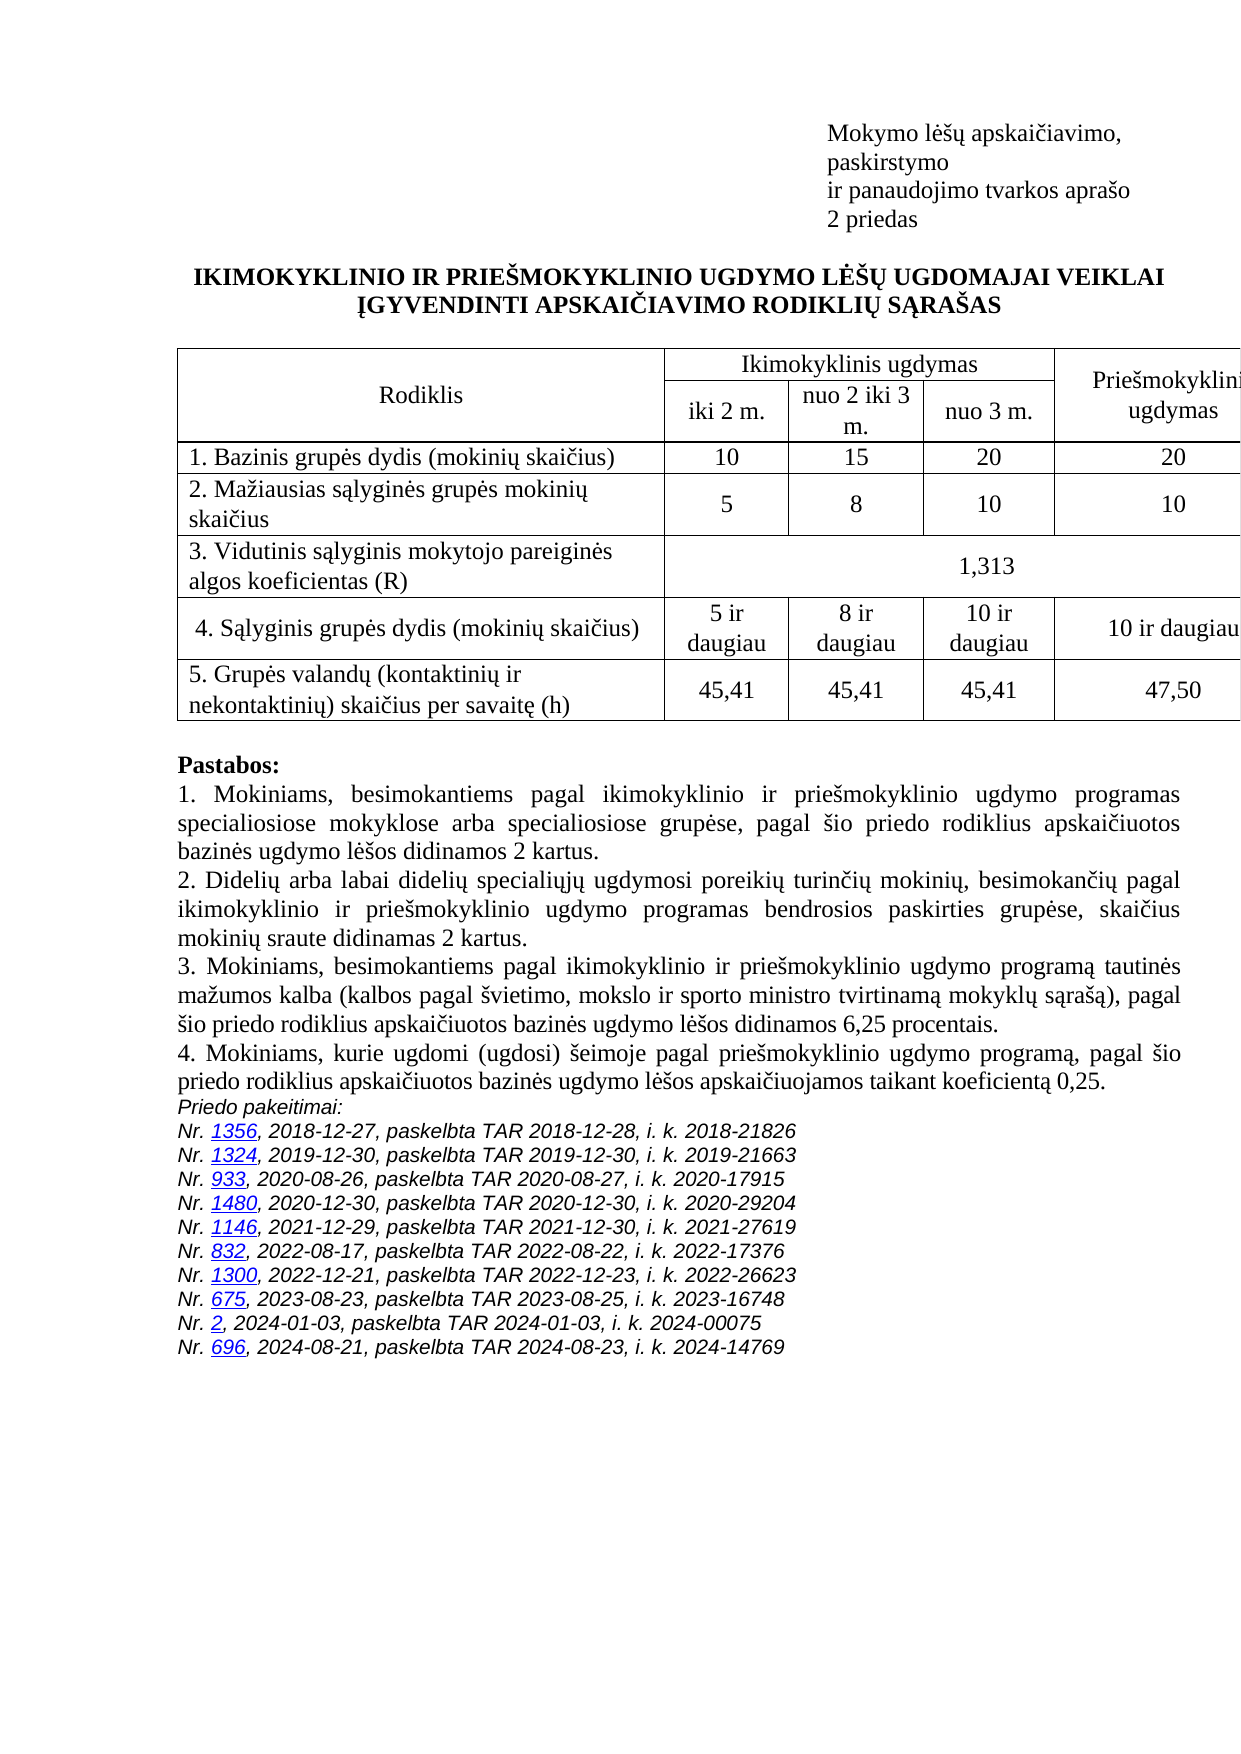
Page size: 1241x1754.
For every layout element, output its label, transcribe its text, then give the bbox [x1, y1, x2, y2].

text 2 priedas [827, 204, 1181, 233]
text Nr. 832, 2022-08-17, paskelbta TAR 2022-08-22, i. k. 2022-17376 [177, 1239, 1181, 1263]
table_cell iki 2 m. [665, 381, 788, 441]
text 1. Mokiniams, besimokantiems pagal ikimokyklinio ir priešmokyklinio ugdymo programas specialiosiose mokyklose arba specialiosiose grupėse, pagal šio priedo rodiklius apskaičiuotos bazinės ugdymo lėšos didinamos 2 kartus. [177, 779, 1181, 865]
text Priedo pakeitimai: [177, 1095, 1181, 1119]
table_cell 5 [665, 474, 788, 535]
table_cell 5 ir daugiau [665, 598, 788, 658]
table_cell 2. Mažiausias sąlyginės grupės mokinių skaičius [178, 474, 664, 535]
text 3. Mokiniams, besimokantiems pagal ikimokyklinio ir priešmokyklinio ugdymo programą tautinės mažumos kalba (kalbos pagal švietimo, mokslo ir sporto ministro tvirtinamą mokyklų sąrašą), pagal šio priedo rodiklius apskaičiuotos bazinės ugdymo lėšos didinamos 6,25 procentais. [177, 951, 1181, 1038]
table_cell 10 ir daugiau [924, 598, 1054, 658]
table_cell 5. Grupės valandų (kontaktinių ir nekontaktinių) skaičius per savaitę (h) [178, 660, 664, 720]
text Nr. 1300, 2022-12-21, paskelbta TAR 2022-12-23, i. k. 2022-26623 [177, 1263, 1181, 1287]
text Mokymo lėšų apskaičiavimo, paskirstymo [827, 118, 1181, 176]
text Nr. 1356, 2018-12-27, paskelbta TAR 2018-12-28, i. k. 2018-21826 [177, 1119, 1181, 1143]
table_cell 47,50 [1055, 660, 1240, 720]
table_cell 1,313 [665, 536, 1240, 597]
table_cell nuo 3 m. [924, 381, 1054, 441]
table_cell 10 ir daugiau [1055, 598, 1240, 658]
table_cell 45,41 [924, 660, 1054, 720]
text 4. Mokiniams, kurie ugdomi (ugdosi) šeimoje pagal priešmokyklinio ugdymo programą, pagal šio priedo rodiklius apskaičiuotos bazinės ugdymo lėšos apskaičiuojamos taikant koeficientą 0,25. [177, 1038, 1181, 1095]
table_cell nuo 2 iki 3 m. [789, 381, 923, 441]
text Nr. 675, 2023-08-23, paskelbta TAR 2023-08-25, i. k. 2023-16748 [177, 1287, 1181, 1311]
text Nr. 1324, 2019-12-30, paskelbta TAR 2019-12-30, i. k. 2019-21663 [177, 1143, 1181, 1167]
text ir panaudojimo tvarkos aprašo [827, 176, 1181, 204]
table_cell 10 [1055, 474, 1240, 535]
text IKIMOKYKLINIO IR PRIEŠMOKYKLINIO UGDYMO LĖŠŲ UGDOMAJAI VEIKLAI ĮGYVENDINTI APSKAIČIAVIMO RODIKLIŲ SĄRAŠAS [177, 262, 1181, 319]
text Nr. 1146, 2021-12-29, paskelbta TAR 2021-12-30, i. k. 2021-27619 [177, 1215, 1181, 1239]
table_cell 8 [789, 474, 923, 535]
table_cell 20 [1055, 443, 1240, 473]
text Nr. 2, 2024-01-03, paskelbta TAR 2024-01-03, i. k. 2024-00075 [177, 1311, 1181, 1335]
table_header Ikimokyklinis ugdymas [665, 349, 1054, 379]
text 2. Didelių arba labai didelių specialiųjų ugdymosi poreikių turinčių mokinių, besimokančių pagal ikimokyklinio ir priešmokyklinio ugdymo programas bendrosios paskirties grupėse, skaičius mokinių sraute didinamas 2 kartus. [177, 865, 1181, 951]
table_cell 20 [924, 443, 1054, 473]
text Nr. 1480, 2020-12-30, paskelbta TAR 2020-12-30, i. k. 2020-29204 [177, 1191, 1181, 1215]
table_cell 3. Vidutinis sąlyginis mokytojo pareiginės algos koeficientas (R) [178, 536, 664, 597]
table_cell 45,41 [665, 660, 788, 720]
text Pastabos: [177, 750, 1181, 779]
text Nr. 933, 2020-08-26, paskelbta TAR 2020-08-27, i. k. 2020-17915 [177, 1167, 1181, 1191]
table_header Priešmokyklinis ugdymas [1055, 349, 1240, 441]
table_cell 8 ir daugiau [789, 598, 923, 658]
table_cell 45,41 [789, 660, 923, 720]
table_cell 4. Sąlyginis grupės dydis (mokinių skaičius) [178, 598, 664, 658]
table_cell 15 [789, 443, 923, 473]
table_cell 10 [665, 443, 788, 473]
table_cell 10 [924, 474, 1054, 535]
text Nr. 696, 2024-08-21, paskelbta TAR 2024-08-23, i. k. 2024-14769 [177, 1335, 1181, 1359]
table_cell 1. Bazinis grupės dydis (mokinių skaičius) [178, 443, 664, 473]
table_header Rodiklis [178, 349, 664, 441]
